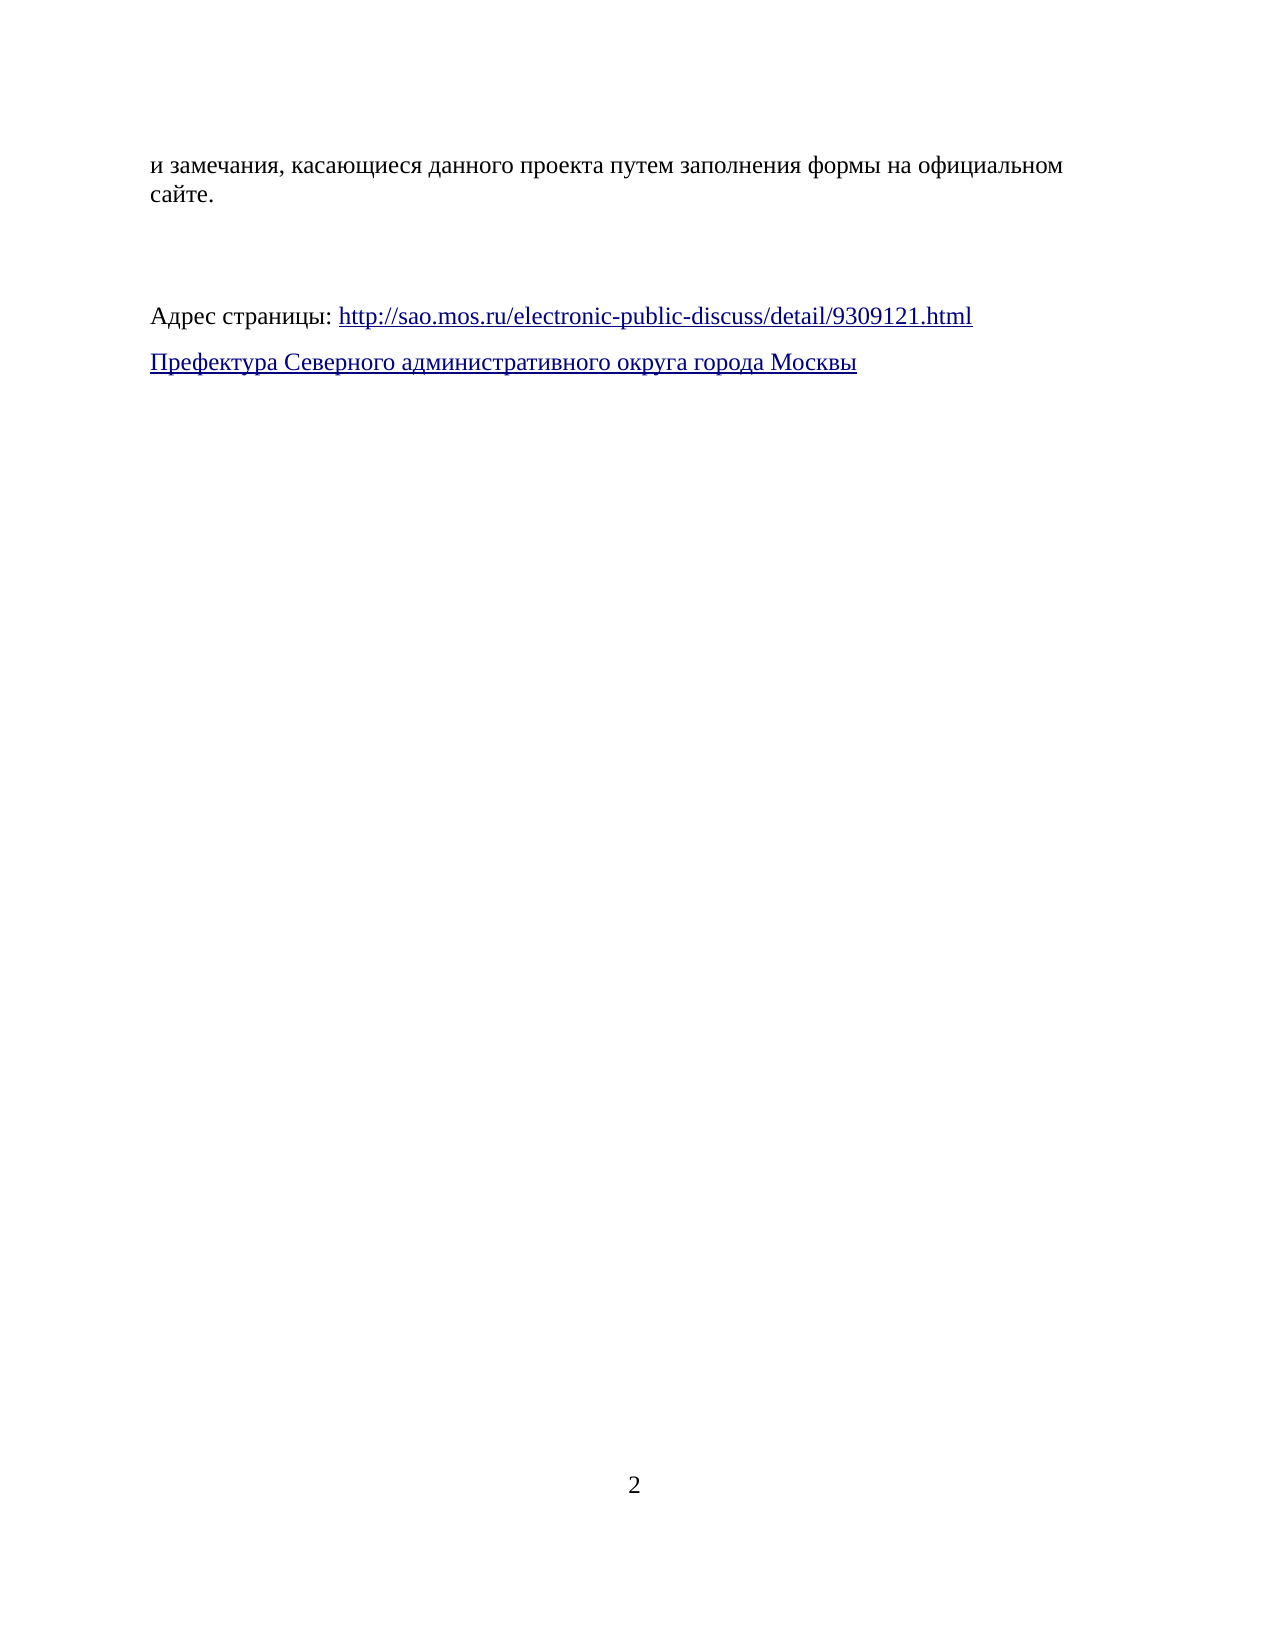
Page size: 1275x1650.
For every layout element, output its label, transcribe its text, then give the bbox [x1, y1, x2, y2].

text Префектура Северного административного округа города Москвы [150, 347, 1125, 376]
text Адрес страницы: http://sao.mos.ru/electronic-public-discuss/detail/9309121.html [150, 301, 1125, 329]
text и замечания, касающиеся данного проекта путем заполнения формы на официальном сайте. [150, 150, 1125, 207]
